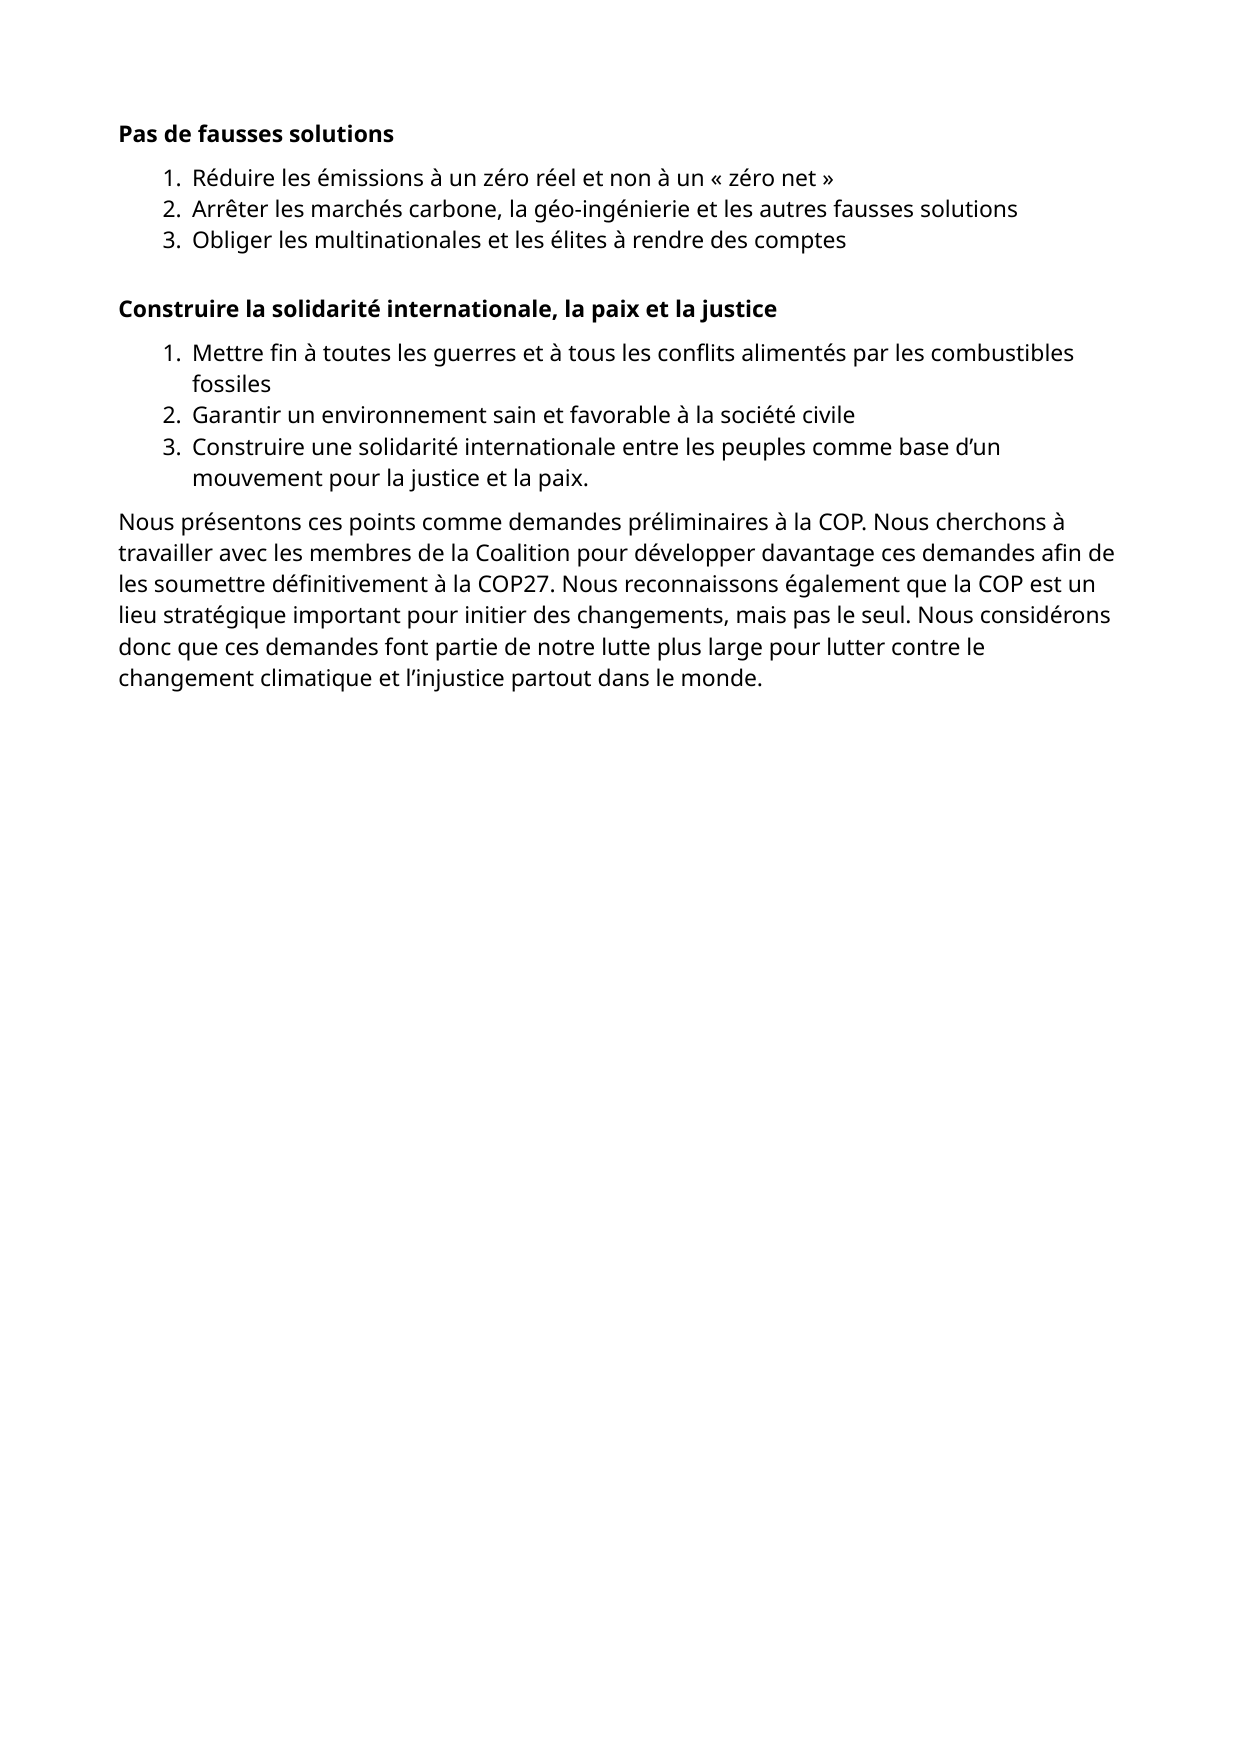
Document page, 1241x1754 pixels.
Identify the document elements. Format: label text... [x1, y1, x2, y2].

subtitle Construire la solidarité internationale, la paix et la justice [118, 293, 1122, 324]
list Obliger les multinationales et les élites à rendre des comptes [162, 224, 1122, 256]
list Mettre fin à toutes les guerres et à tous les conflits alimentés par les combustibles fossiles [162, 337, 1122, 399]
list Arrêter les marchés carbone, la géo-ingénierie et les autres fausses solutions [162, 193, 1122, 224]
list Construire une solidarité internationale entre les peuples comme base d’un mouvement pour la justice et la paix. [162, 431, 1122, 493]
list Réduire les émissions à un zéro réel et non à un « zéro net » [162, 162, 1122, 193]
text Nous présentons ces points comme demandes préliminaires à la COP. Nous cherchons à travailler avec les membres de la Coalition pour développer davantage ces demandes afin de les soumettre définitivement à la COP27. Nous reconnaissons également que la COP est un lieu stratégique important pour initier des changements, mais pas le seul. Nous considérons donc que ces demandes font partie de notre lutte plus large pour lutter contre le changement climatique et l’injustice partout dans le monde. [118, 506, 1122, 693]
list Garantir un environnement sain et favorable à la société civile [162, 399, 1122, 431]
subtitle Pas de fausses solutions [118, 118, 1122, 149]
